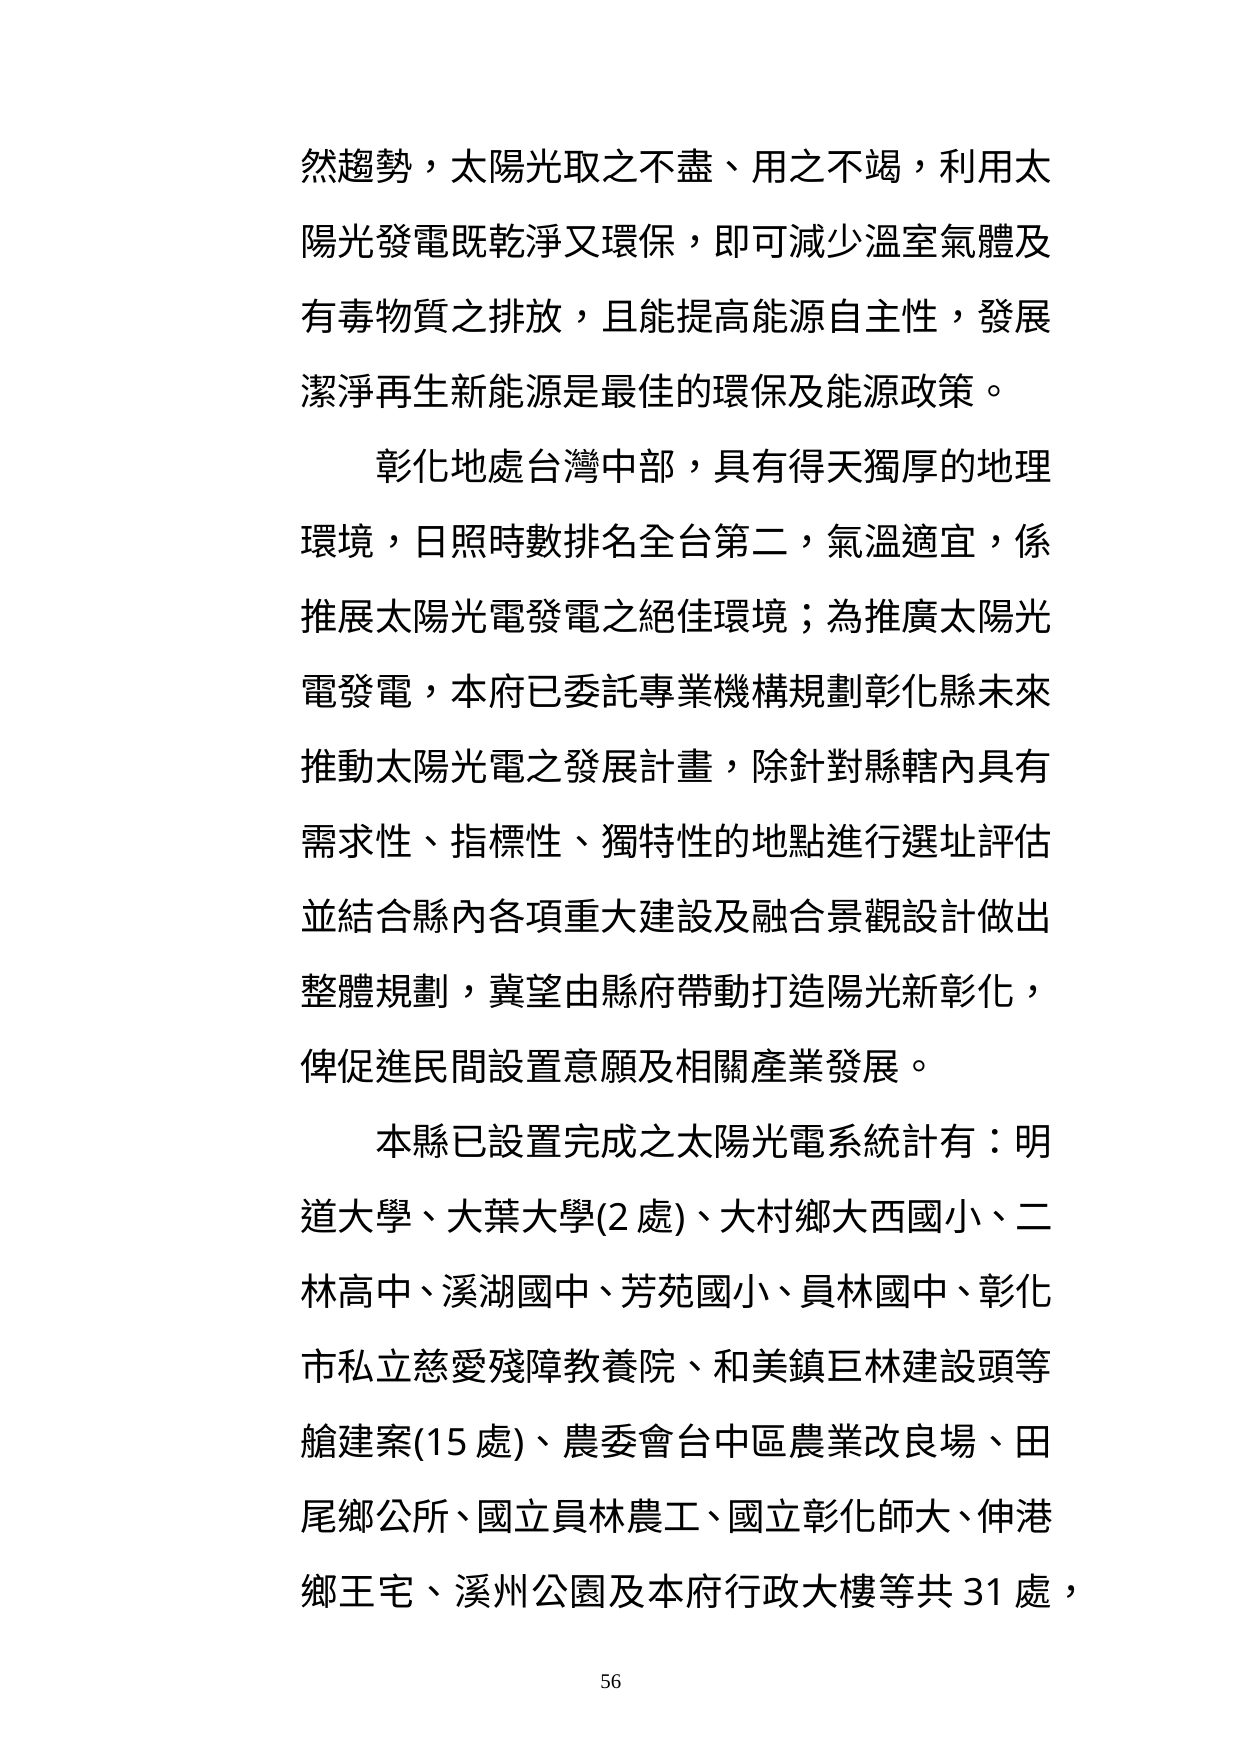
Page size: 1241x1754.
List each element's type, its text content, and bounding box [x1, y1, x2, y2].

text 本縣已設置完成之太陽光電系統計有：明道大學、大葉大學(2處)、大村鄉大西國小、二林高中、溪湖國中、芳苑國小、員林國中、彰化市私立慈愛殘障教養院、和美鎮巨林建設頭等艙建案(15處)、農委會台中區農業改良場、田尾鄉公所、國立員林農工、國立彰化師大、伸港鄉王宅、溪州公園及本府行政大樓等共31處，總裝置容量約162.665峰瓩。 [300, 1095, 1053, 1620]
text 然趨勢，太陽光取之不盡、用之不竭，利用太陽光發電既乾淨又環保，即可減少溫室氣體及有毒物質之排放，且能提高能源自主性，發展潔淨再生新能源是最佳的環保及能源政策。 [300, 120, 1053, 420]
text 彰化地處台灣中部，具有得天獨厚的地理環境，日照時數排名全台第二，氣溫適宜，係推展太陽光電發電之絕佳環境；為推廣太陽光電發電，本府已委託專業機構規劃彰化縣未來推動太陽光電之發展計畫，除針對縣轄內具有需求性、指標性、獨特性的地點進行選址評估，並結合縣內各項重大建設及融合景觀設計做出整體規劃，冀望由縣府帶動打造陽光新彰化，俾促進民間設置意願及相關產業發展。 [300, 420, 1053, 1095]
